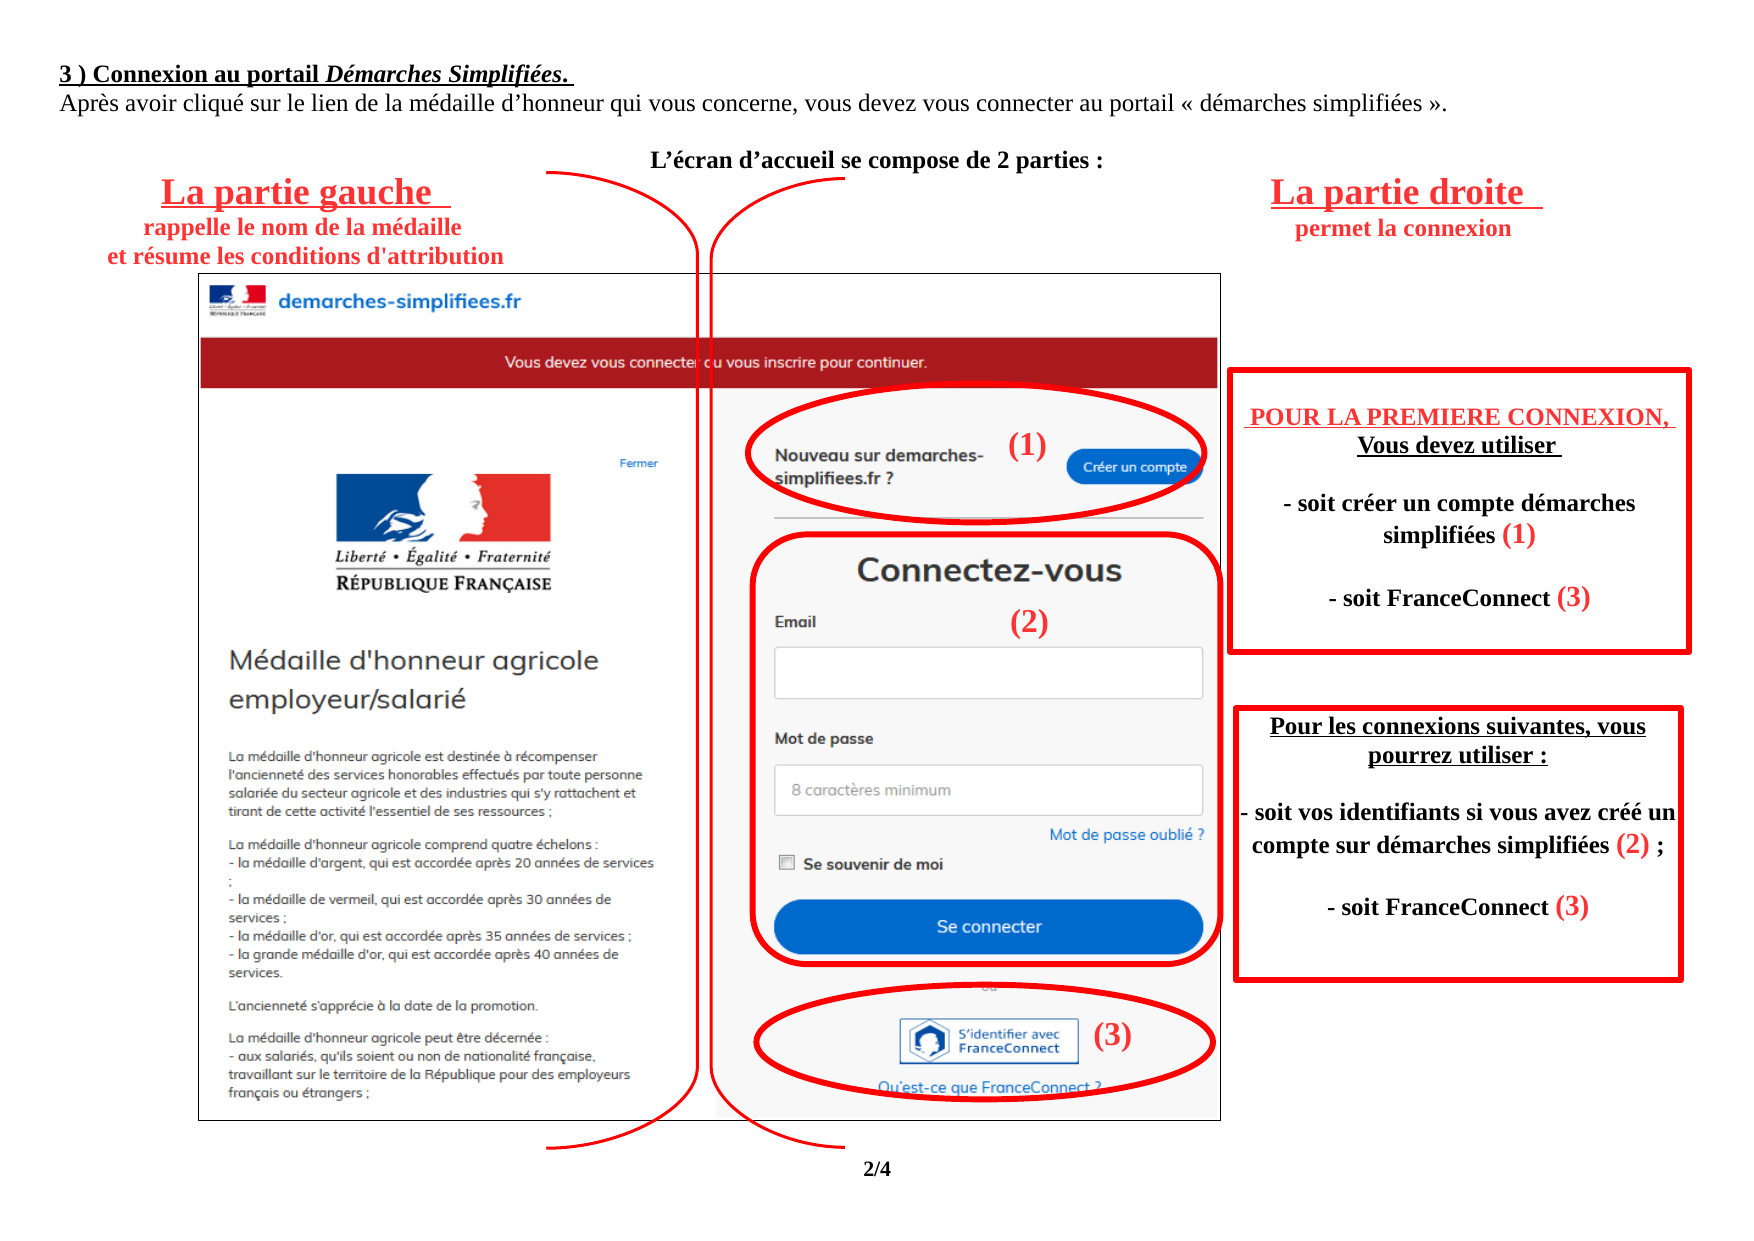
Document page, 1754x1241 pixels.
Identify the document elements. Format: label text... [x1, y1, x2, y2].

picture [200, 275, 695, 1118]
picture [713, 275, 1218, 1118]
text L’écran d’accueil se compose de 2 parties : [59, 145, 1695, 174]
picture [663, 275, 742, 1118]
text 3 ) Connexion au portail Démarches Simplifiées. [59, 59, 1695, 88]
picture [756, 538, 1217, 961]
text Après avoir cliqué sur le lien de la médaille d’honneur qui vous concerne, vous devez vous connecter au portail « démarches simplifiées ». [59, 88, 1695, 117]
